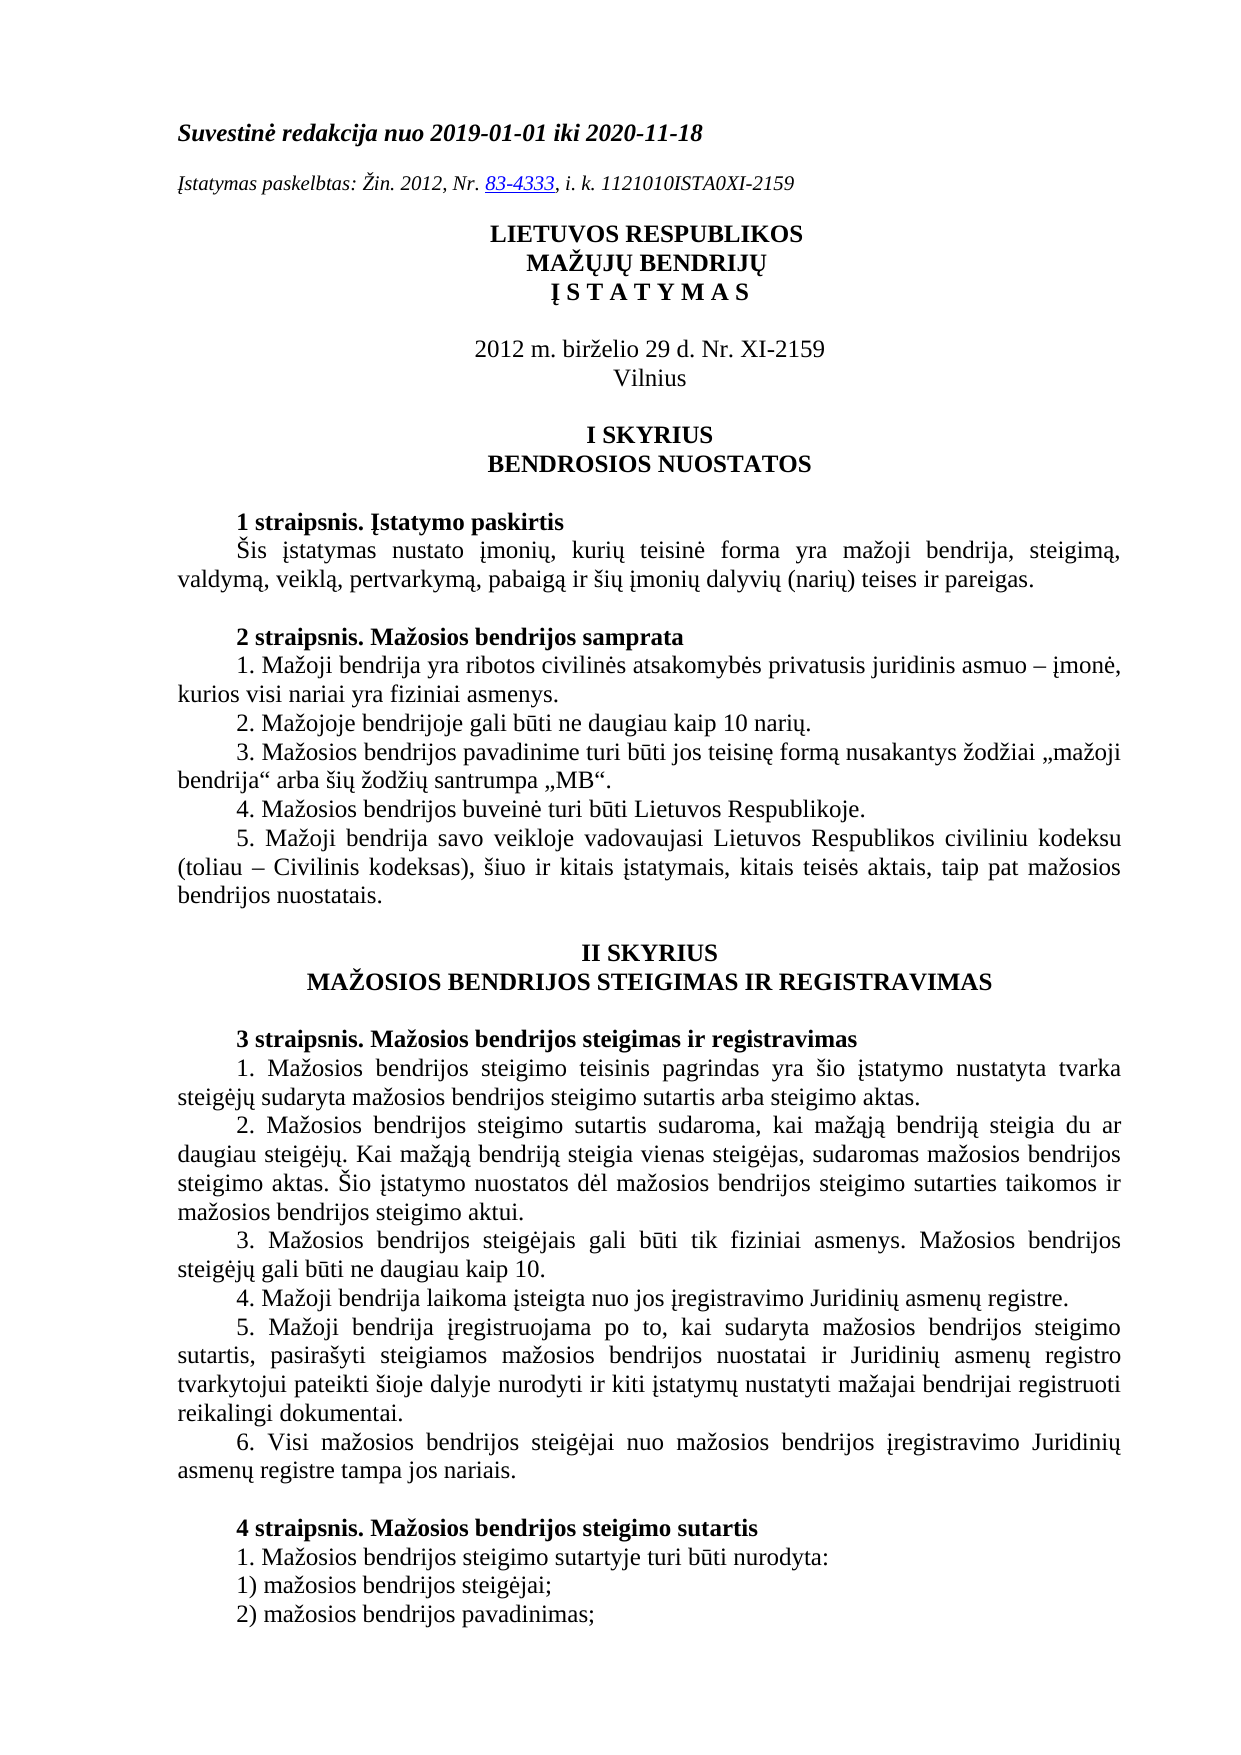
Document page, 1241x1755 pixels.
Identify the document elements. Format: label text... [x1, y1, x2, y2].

text 2012 m. birželio 29 d. Nr. XI-2159 [177, 334, 1122, 363]
text 6. Visi mažosios bendrijos steigėjai nuo mažosios bendrijos įregistravimo Juridinių asmenų registre tampa jos nariais. [177, 1427, 1122, 1484]
text Vilnius [177, 363, 1122, 392]
text Suvestinė redakcija nuo 2019-01-01 iki 2020-11-18 [177, 118, 1122, 147]
text 5. Mažoji bendrija savo veikloje vadovaujasi Lietuvos Respublikos civiliniu kodeksu (toliau – Civilinis kodeksas), šiuo ir kitais įstatymais, kitais teisės aktais, taip pat mažosios bendrijos nuostatais. [177, 823, 1122, 909]
text 4. Mažoji bendrija laikoma įsteigta nuo jos įregistravimo Juridinių asmenų registre. [177, 1283, 1122, 1312]
text I SKYRIUS [177, 420, 1122, 449]
text Įstatymas paskelbtas: Žin. 2012, Nr. 83-4333, i. k. 1121010ISTA0XI-2159 [177, 171, 1122, 195]
text Šis įstatymas nustato įmonių, kurių teisinė forma yra mažoji bendrija, steigimą, valdymą, veiklą, pertvarkymą, pabaigą ir šių įmonių dalyvių (narių) teises ir pareigas. [177, 535, 1122, 593]
text BENDROSIOS NUOSTATOS [177, 449, 1122, 478]
text 3. Mažosios bendrijos pavadinime turi būti jos teisinę formą nusakantys žodžiai „mažoji bendrija“ arba šių žodžių santrumpa „MB“. [177, 737, 1122, 794]
text 3 straipsnis. Mažosios bendrijos steigimas ir registravimas [177, 1024, 1122, 1053]
text 2. Mažosios bendrijos steigimo sutartis sudaroma, kai mažąją bendriją steigia du ar daugiau steigėjų. Kai mažąją bendriją steigia vienas steigėjas, sudaromas mažosios bendrijos steigimo aktas. Šio įstatymo nuostatos dėl mažosios bendrijos steigimo sutarties taikomos ir mažosios bendrijos steigimo aktui. [177, 1110, 1122, 1225]
text II SKYRIUS [177, 938, 1122, 967]
text 5. Mažoji bendrija įregistruojama po to, kai sudaryta mažosios bendrijos steigimo sutartis, pasirašyti steigiamos mažosios bendrijos nuostatai ir Juridinių asmenų registro tvarkytojui pateikti šioje dalyje nurodyti ir kiti įstatymų nustatyti mažajai bendrijai registruoti reikalingi dokumentai. [177, 1312, 1122, 1427]
text 1. Mažosios bendrijos steigimo sutartyje turi būti nurodyta: [177, 1542, 1122, 1570]
text 1 straipsnis. Įstatymo paskirtis [177, 507, 1122, 535]
text LIETUVOS RESPUBLIKOS [177, 219, 1122, 248]
text MAŽOSIOS BENDRIJOS STEIGIMAS IR REGISTRAVIMAS [177, 967, 1122, 995]
text 1. Mažosios bendrijos steigimo teisinis pagrindas yra šio įstatymo nustatyta tvarka steigėjų sudaryta mažosios bendrijos steigimo sutartis arba steigimo aktas. [177, 1053, 1122, 1110]
text 1. Mažoji bendrija yra ribotos civilinės atsakomybės privatusis juridinis asmuo – įmonė, kurios visi nariai yra fiziniai asmenys. [177, 650, 1122, 708]
text 1) mažosios bendrijos steigėjai; [177, 1570, 1122, 1599]
text 2) mažosios bendrijos pavadinimas; [177, 1599, 1122, 1628]
text 2. Mažojoje bendrijoje gali būti ne daugiau kaip 10 narių. [177, 708, 1122, 737]
text MAŽŲJŲ BENDRIJŲ [177, 248, 1122, 277]
text 4. Mažosios bendrijos buveinė turi būti Lietuvos Respublikoje. [177, 794, 1122, 823]
text ĮSTATYMAS [177, 277, 1122, 305]
text 3. Mažosios bendrijos steigėjais gali būti tik fiziniai asmenys. Mažosios bendrijos steigėjų gali būti ne daugiau kaip 10. [177, 1225, 1122, 1283]
text 4 straipsnis. Mažosios bendrijos steigimo sutartis [177, 1513, 1122, 1542]
text 2 straipsnis. Mažosios bendrijos samprata [177, 622, 1122, 650]
